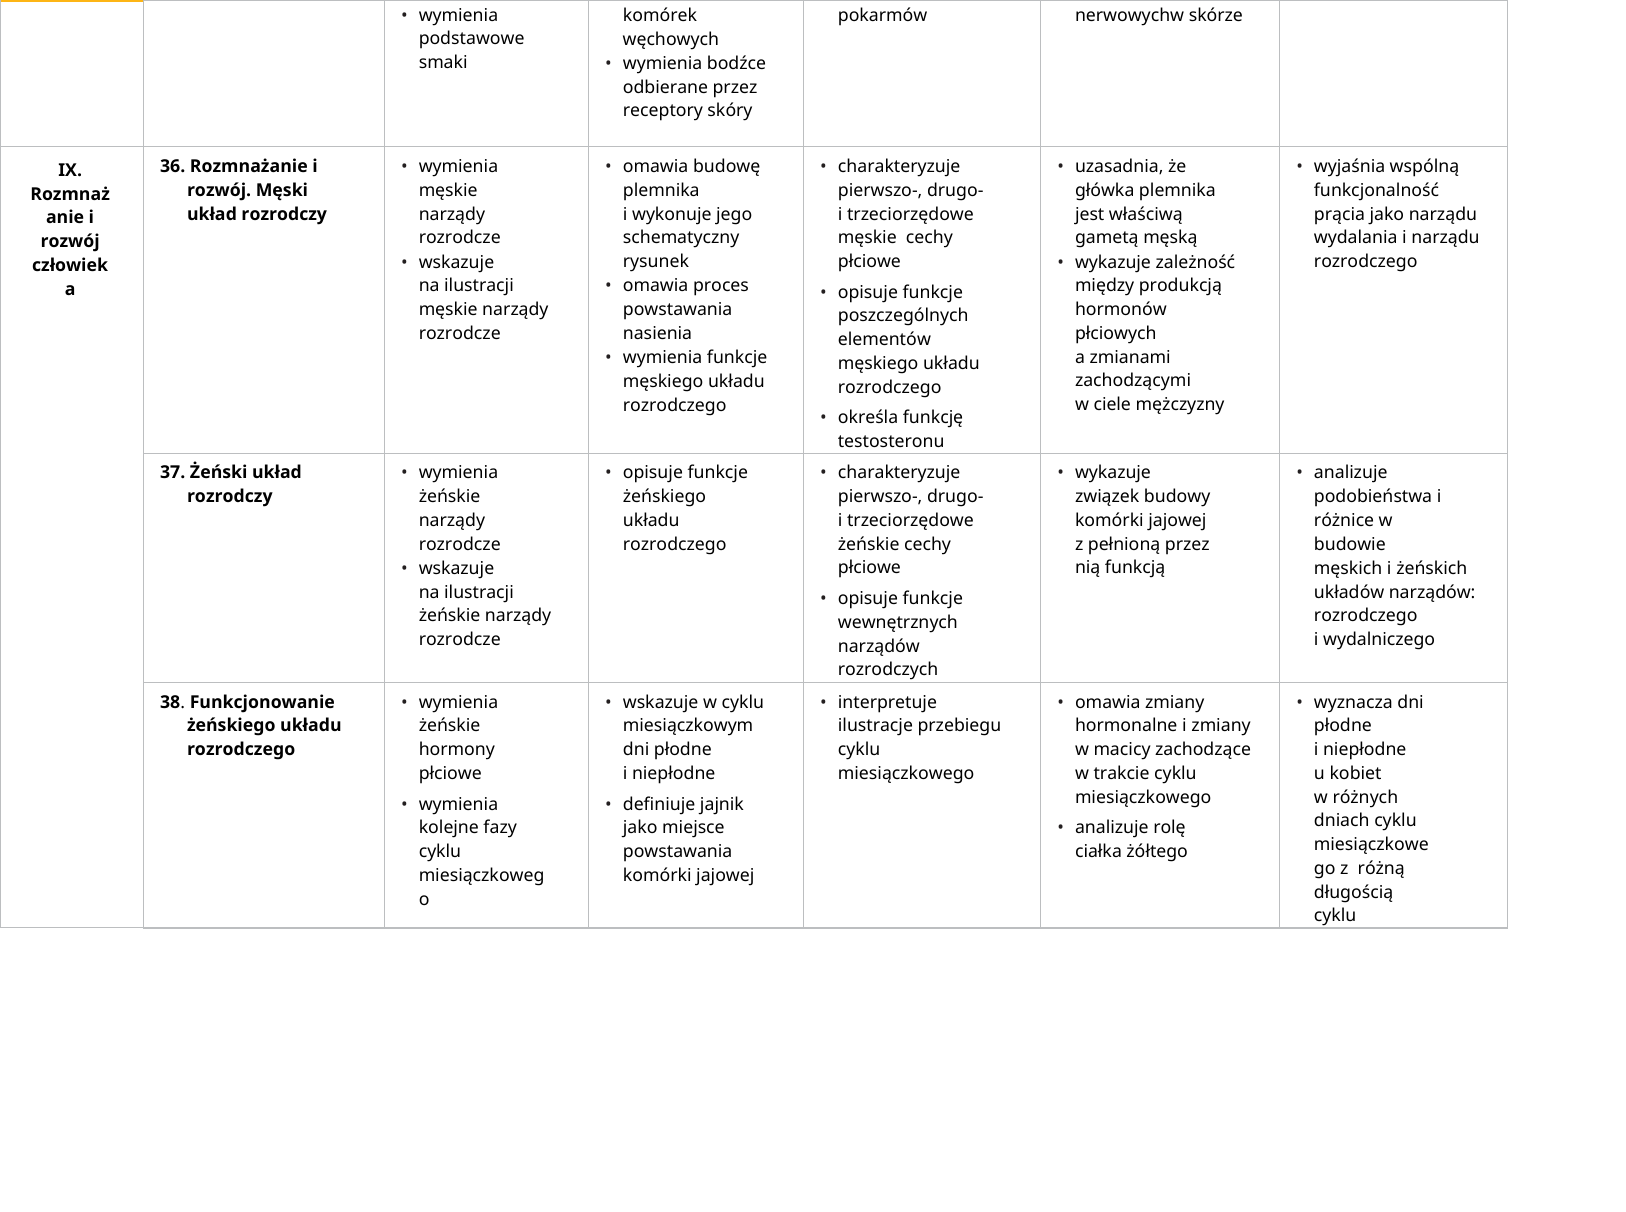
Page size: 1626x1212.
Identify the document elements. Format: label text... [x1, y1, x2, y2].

table_cell charakteryzuje pierwszo-, drugo- i trzeciorzędowe żeńskie cechy płciowe opisuje funkcje wewnętrznych narządów rozrodczych [804, 454, 1040, 682]
table_cell omawia zmiany hormonalne i zmiany w macicy zachodzące w trakcie cyklu miesiączkowego analizuje rolę ciałka żółtego [1041, 683, 1279, 927]
table_cell interpretuje ilustracje przebiegu cyklu miesiączkowego [804, 683, 1040, 927]
table_cell uzasadnia, że główka plemnika jest właściwą gametą męską wykazuje zależność między produkcją hormonów płciowych a zmianami zachodzącymi w ciele mężczyzny [1041, 147, 1279, 453]
table_cell wymienia żeńskie narządy rozrodcze wskazuje na ilustracji żeńskie narządy rozrodcze [385, 454, 588, 682]
table_cell komórek węchowych wymienia bodźce odbierane przez receptory skóry [589, 1, 803, 146]
table_cell opisuje funkcje żeńskiego układu rozrodczego [589, 454, 803, 682]
table_cell [1280, 1, 1507, 146]
table_cell wskazuje rozmieszczenie receptorów powonienia, smaku i dotyku wymienia podstawowe smaki [385, 1, 588, 146]
table_cell wskazuje w cyklu miesiączkowym dni płodne i niepłodne definiuje jajnik jako miejsce powstawania komórki jajowej [589, 683, 803, 927]
table_cell 38. Funkcjonowanie żeńskiego układu rozrodczego [144, 683, 384, 927]
table_cell nerwowychw skórze [1041, 1, 1279, 146]
table_cell omawia budowę plemnika i wykonuje jego schematyczny rysunek omawia proces powstawania nasienia wymienia funkcje męskiego układu rozrodczego [589, 147, 803, 453]
table_header [1, 2, 143, 146]
table_cell wymienia żeńskie hormony płciowe wymienia kolejne fazy cyklu miesiączkowego [385, 683, 588, 927]
table_cell wymienia męskie narządy rozrodcze wskazuje na ilustracji męskie narządy rozrodcze [385, 147, 588, 453]
table_cell [144, 1, 384, 146]
table_cell IX. Rozmnażanie i rozwój człowieka [1, 147, 143, 927]
table_cell pokarmów [804, 1, 1040, 146]
table_cell 36. Rozmnażanie i rozwój. Męski układ rozrodczy [144, 147, 384, 453]
table_cell wyjaśnia wspólną funkcjonalność prącia jako narządu wydalania i narządu rozrodczego [1280, 147, 1507, 453]
table_cell charakteryzuje pierwszo-, drugo- i trzeciorzędowe męskie cechy płciowe opisuje funkcje poszczególnych elementów męskiego układu rozrodczego określa funkcję testosteronu [804, 147, 1040, 453]
table_cell wyznacza dni płodne i niepłodne u kobiet w różnych dniach cyklu miesiączkowego z różną długością cyklu [1280, 683, 1507, 927]
table_cell 37. Żeński układ rozrodczy [144, 454, 384, 682]
table_cell analizuje podobieństwa i różnice w budowie męskich i żeńskich układów narządów: rozrodczego i wydalniczego [1280, 454, 1507, 682]
table_cell wykazuje związek budowy komórki jajowej z pełnioną przez nią funkcją [1041, 454, 1279, 682]
